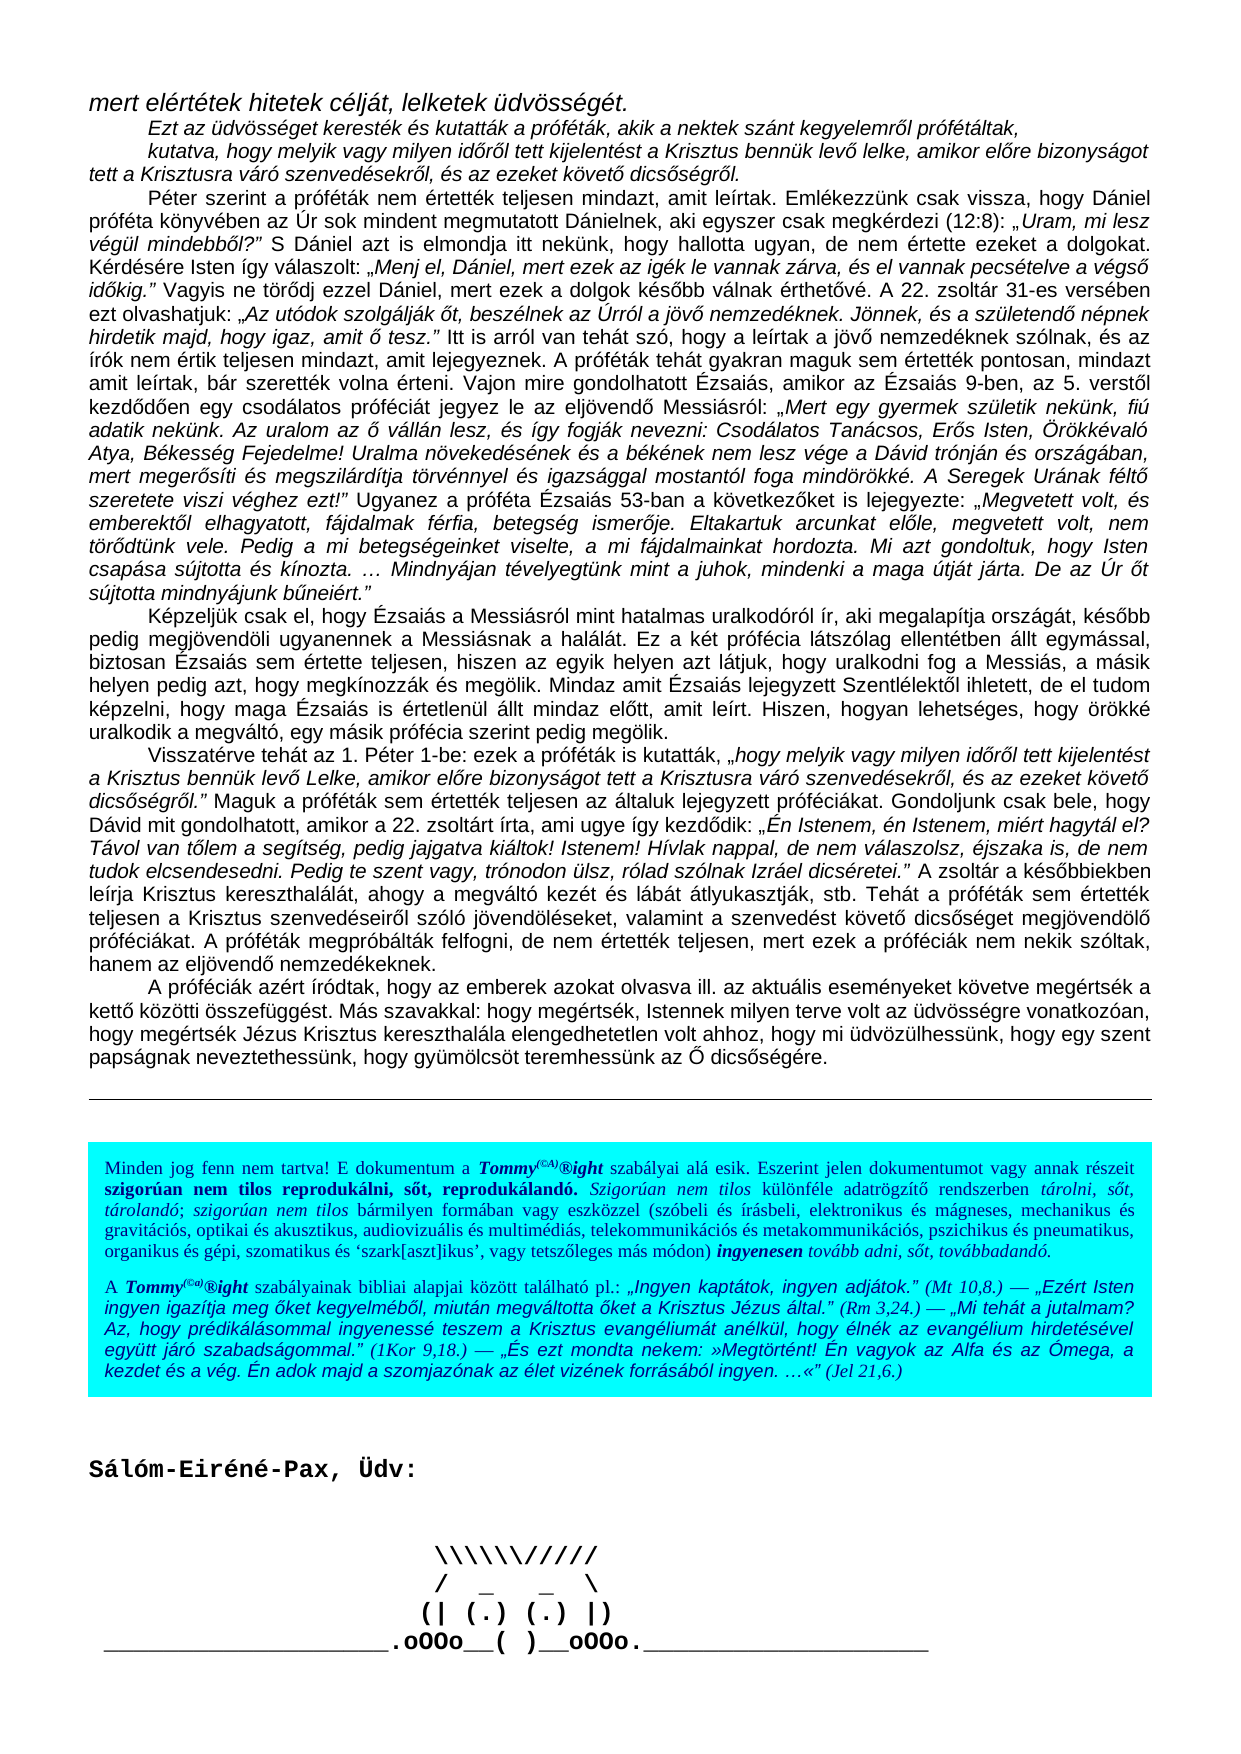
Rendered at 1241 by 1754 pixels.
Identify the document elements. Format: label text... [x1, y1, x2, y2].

text Visszatérve tehát az 1. Péter 1-be: ezek a próféták is kutatták, „hogy melyik vagy milyen időről tett kijelentést a Krisztus bennük levő Lelke, amikor előre bizonyságot tett a Krisztusra váró szenvedésekről, és az ezeket követő dicsőségről.” Maguk a próféták sem értették teljesen az általuk lejegyzett próféciákat. Gondoljunk csak bele, hogy Dávid mit gondolhatott, amikor a 22. zsoltárt írta, ami ugye így kezdődik: „Én Istenem, én Istenem, miért hagytál el? Távol van tőlem a segítség, pedig jajgatva kiáltok! Istenem! Hívlak nappal, de nem válaszolsz, éjszaka is, de nem tudok elcsendesedni. Pedig te szent vagy, trónodon ülsz, rólad szólnak Izráel dicséretei.” A zsoltár a későbbiekben leírja Krisztus kereszthalálát, ahogy a megváltó kezét és lábát átlyukasztják, stb. Tehát a próféták sem értették teljesen a Krisztus szenvedéseiről szóló jövendöléseket, valamint a szenvedést követő dicsőséget megjövendölő próféciákat. A próféták megpróbálták felfogni, de nem értették teljesen, mert ezek a próféciák nem nekik szóltak, hanem az eljövendő nemzedékeknek. [88, 744, 1152, 976]
text Képzeljük csak el, hogy Ézsaiás a Messiásról mint hatalmas uralkodóról ír, aki megalapítja országát, később pedig megjövendöli ugyanennek a Messiásnak a halálát. Ez a két prófécia látszólag ellentétben állt egymással, biztosan Ézsaiás sem értette teljesen, hiszen az egyik helyen azt látjuk, hogy uralkodni fog a Messiás, a másik helyen pedig azt, hogy megkínozzák és megölik. Mindaz amit Ézsaiás lejegyzett Szentlélektől ihletett, de el tudom képzelni, hogy maga Ézsaiás is értetlenül állt mindaz előtt, amit leírt. Hiszen, hogyan lehetséges, hogy örökké uralkodik a megváltó, egy másik prófécia szerint pedig megölik. [88, 604, 1152, 744]
text \\\\\\///// / _ _ \ (| (.) (.) |) ___________________.oOOo__( )__oOOo.___________________ [88, 1544, 1152, 1657]
text Péter szerint a próféták nem értették teljesen mindazt, amit leírtak. Emlékezzünk csak vissza, hogy Dániel próféta könyvében az Úr sok mindent megmutatott Dánielnek, aki egyszer csak megkérdezi (12:8): „Uram, mi lesz végül mindebből?” S Dániel azt is elmondja itt nekünk, hogy hallotta ugyan, de nem értette ezeket a dolgokat. Kérdésére Isten így válaszolt: „Menj el, Dániel, mert ezek az igék le vannak zárva, és el vannak pecsételve a végső időkig.” Vagyis ne törődj ezzel Dániel, mert ezek a dolgok később válnak érthetővé. A 22. zsoltár 31-es versében ezt olvashatjuk: „Az utódok szolgálják őt, beszélnek az Úrról a jövő nemzedéknek. Jönnek, és a születendő népnek hirdetik majd, hogy igaz, amit ő tesz.” Itt is arról van tehát szó, hogy a leírtak a jövő nemzedéknek szólnak, és az írók nem értik teljesen mindazt, amit lejegyeznek. A próféták tehát gyakran maguk sem értették pontosan, mindazt amit leírtak, bár szerették volna érteni. Vajon mire gondolhatott Ézsaiás, amikor az Ézsaiás 9-ben, az 5. verstől kezdődően egy csodálatos próféciát jegyez le az eljövendő Messiásról: „Mert egy gyermek születik nekünk, fiú adatik nekünk. Az uralom az ő vállán lesz, és így fogják nevezni: Csodálatos Tanácsos, Erős Isten, Örökkévaló Atya, Békesség Fejedelme! Uralma növekedésének és a békének nem lesz vége a Dávid trónján és országában, mert megerősíti és megszilárdítja törvénnyel és igazsággal mostantól foga mindörökké. A Seregek Urának féltő szeretete viszi véghez ezt!” Ugyanez a próféta Ézsaiás 53-ban a következőket is lejegyezte: „Megvetett volt, és emberektől elhagyatott, fájdalmak férfia, betegség ismerője. Eltakartuk arcunkat előle, megvetett volt, nem törődtünk vele. Pedig a mi betegségeinket viselte, a mi fájdalmainkat hordozta. Mi azt gondoltuk, hogy Isten csapása sújtotta és kínozta. … Mindnyájan tévelyegtünk mint a juhok, mindenki a maga útját járta. De az Úr őt sújtotta mindnyájunk bűneiért.” [88, 186, 1152, 604]
text Minden jog fenn nem tartva! E dokumentum a Tommy(©A)®ight szabályai alá esik. Eszerint jelen dokumentumot vagy annak részeit szigorúan nem tilos reprodukálni, sőt, reprodukálandó. Szigorúan nem tilos különféle adatrögzítő rendszerben tárolni, sőt, tárolandó; szigorúan nem tilos bármilyen formában vagy eszközzel (szóbeli és írásbeli, elektronikus és mágneses, mechanikus és gravitációs, optikai és akusztikus, audiovizuális és multimédiás, telekommunikációs és metakommunikációs, pszichikus és pneumatikus, organikus és gépi, szomatikus és ‘szark[aszt]ikus’, vagy tetszőleges más módon) ingyenesen tovább adni, sőt, továbbadandó. [90, 1143, 1151, 1260]
text kutatva, hogy melyik vagy milyen időről tett kijelentést a Krisztus bennük levő lelke, amikor előre bizonyságot tett a Krisztusra váró szenvedésekről, és az ezeket követő dicsőségről. [88, 140, 1152, 186]
text mert elértétek hitetek célját, lelketek üdvösségét. [88, 88, 1152, 117]
text Ezt az üdvösséget keresték és kutatták a próféták, akik a nektek szánt kegyelemről prófétáltak, [88, 117, 1152, 140]
text Sálóm-Eiréné-Pax, Üdv: [88, 1456, 1152, 1484]
text A próféciák azért íródtak, hogy az emberek azokat olvasva ill. az aktuális eseményeket követve megértsék a kettő közötti összefüggést. Más szavakkal: hogy megértsék, Istennek milyen terve volt az üdvösségre vonatkozóan, hogy megértsék Jézus Krisztus kereszthalála elengedhetetlen volt ahhoz, hogy mi üdvözülhessünk, hogy egy szent papságnak neveztethessünk, hogy gyümölcsöt teremhessünk az Ő dicsőségére. [88, 976, 1152, 1069]
text A Tommy(©a)®ight szabályainak bibliai alapjai között található pl.: „Ingyen kaptátok, ingyen adjátok.” (Mt 10,8.) ― „Ezért Isten ingyen igazítja meg őket kegyelméből, miután megváltotta őket a Krisztus Jézus által.” (Rm 3,24.) ― „Mi tehát a jutalmam? Az, hogy prédikálásommal ingyenessé teszem a Krisztus evangéliumát anélkül, hogy élnék az evangélium hirdetésével együtt járó szabadságommal.” (1Kor 9,18.) ― „És ezt mondta nekem: »Megtörtént! Én vagyok az Alfa és az Ómega, a kezdet és a vég. Én adok majd a szomjazónak az élet vizének forrásából ingyen. …«” (Jel 21,6.) [90, 1260, 1151, 1396]
